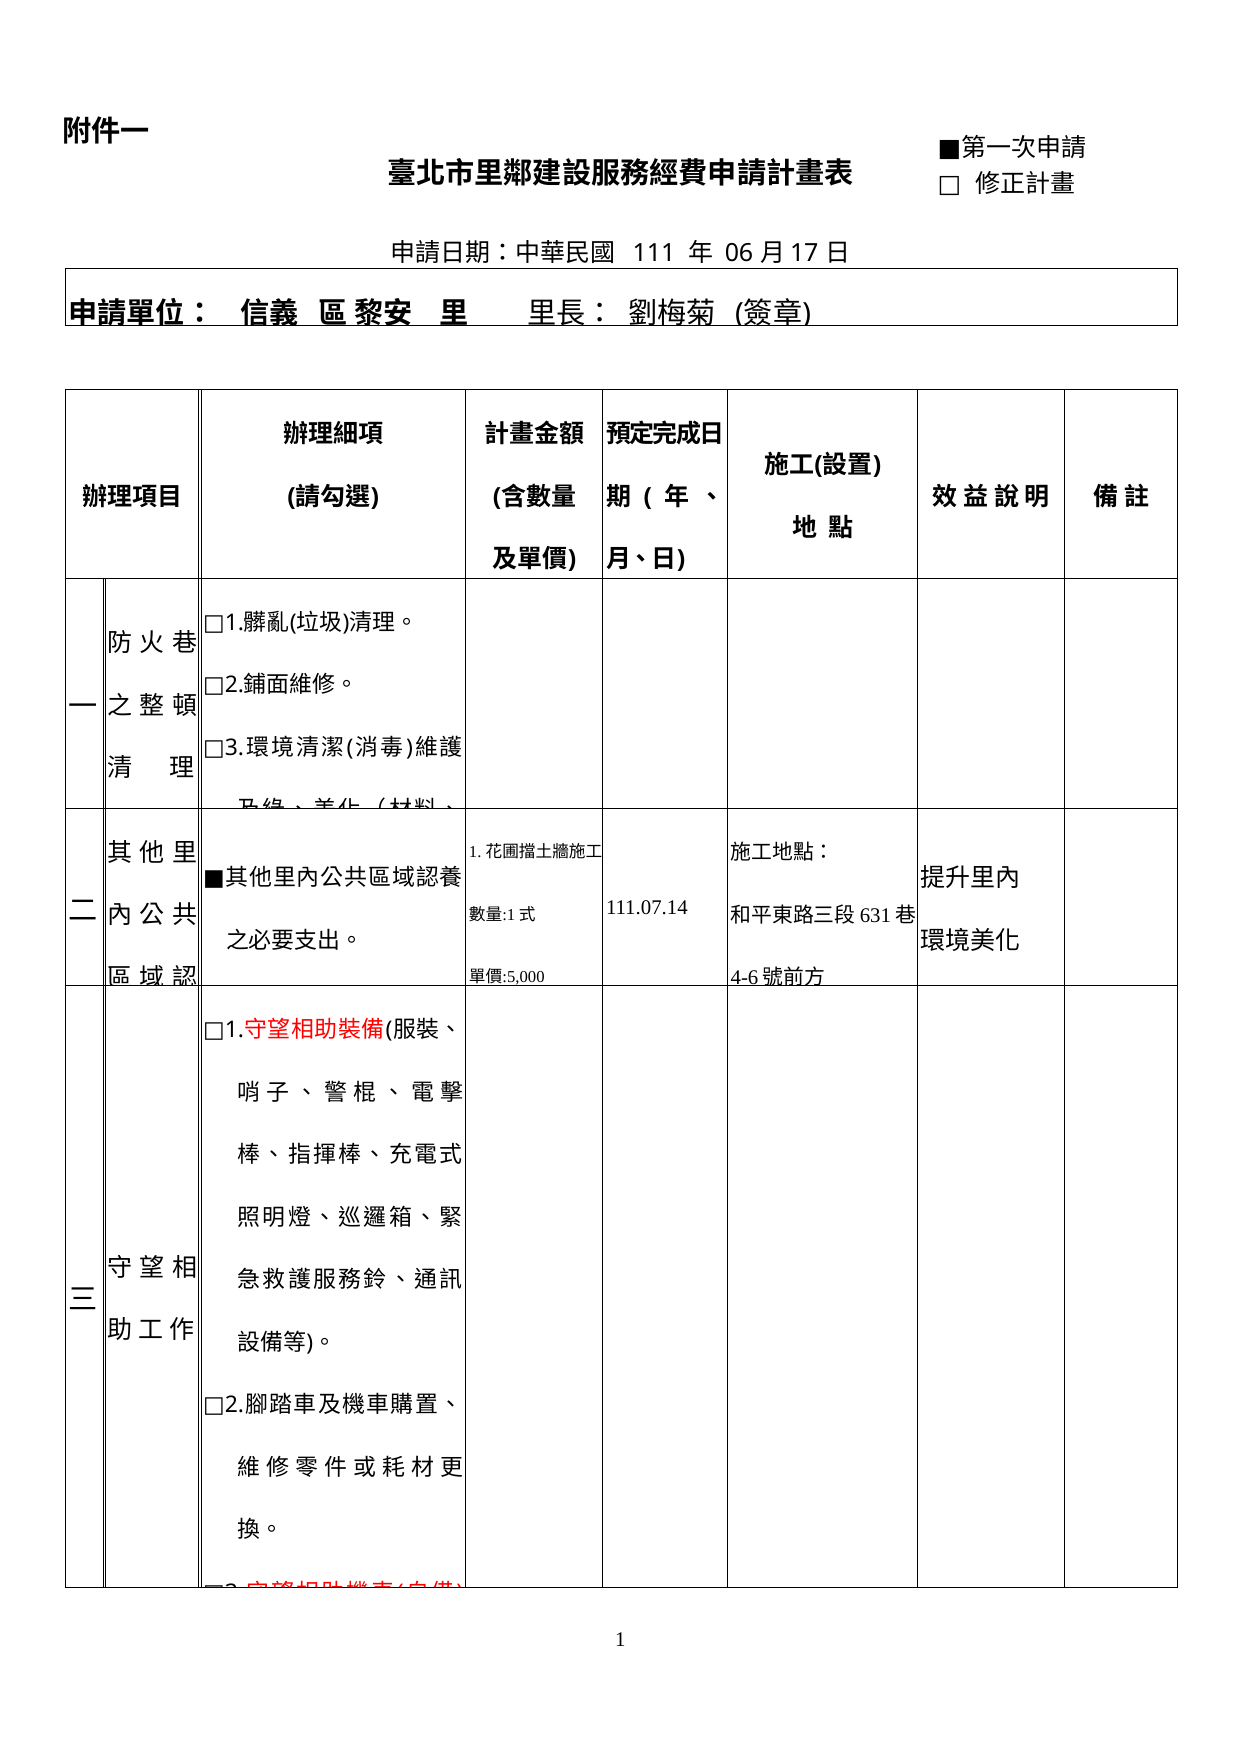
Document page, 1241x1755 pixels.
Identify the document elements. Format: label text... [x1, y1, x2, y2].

table_header 預定完成日期(年、月、日) [603, 390, 727, 577]
table_cell [728, 579, 917, 808]
table_cell 守望相助工作 [106, 986, 198, 1587]
table_header 效 益 說 明 [918, 390, 1064, 577]
table_header 辦理項目 [66, 390, 198, 577]
text 申請日期：中華民國 111 年 06 月17 日 [187, 232, 1053, 268]
text 附件一 [62, 108, 635, 150]
table_header 計畫金額 (含數量 及單價) [466, 390, 602, 577]
table_cell [918, 986, 1064, 1587]
table_cell [603, 986, 727, 1587]
table_cell 防火巷之整頓清理 [106, 579, 198, 808]
table_cell [466, 986, 602, 1587]
table_cell 提升里內 環境美化 [918, 809, 1064, 985]
table_cell [466, 579, 602, 808]
table_cell 施工地點： 和平東路三段631巷 4-6號前方 [728, 809, 917, 985]
table_cell 一 [66, 579, 103, 808]
text ■第一次申請 [937, 127, 1120, 164]
table_cell ■其他里內公共區域認養之必要支出。 [202, 809, 465, 985]
table_cell [728, 986, 917, 1587]
table_header 施工(設置) 地 點 [728, 390, 917, 577]
text 臺北市里鄰建設服務經費申請計畫表 [187, 150, 937, 192]
table_cell 三 [66, 986, 103, 1587]
table_cell □1.髒亂(垃圾)清理。 □2.鋪面維修。 □3.環境清潔(消毒)維護及綠、美化（材料、花材、肥料、工資）。 □4.其他有關整頓工作用途。 [202, 579, 465, 808]
list 修正計畫 [937, 164, 1120, 200]
table_cell 其他里內公共區域認養之必要支出 [106, 809, 198, 985]
table_cell [1065, 809, 1177, 985]
table_cell 1. 花圃擋土牆施工 數量:1式 單價:5,000 金額:5,000 (經常門) [466, 809, 602, 985]
table_cell 111.07.14 [603, 809, 727, 985]
text [937, 200, 1120, 242]
table_header 辦理細項 (請勾選) [202, 390, 465, 577]
table_header 備 註 [1065, 390, 1177, 577]
table_cell [1065, 986, 1177, 1587]
table_cell [603, 579, 727, 808]
table_cell [1065, 579, 1177, 808]
table_cell 二 [66, 809, 103, 985]
table_header 申請單位： 信義 區 黎安 里 里長： 劉梅菊 (簽章) [66, 269, 1177, 325]
table_cell [918, 579, 1064, 808]
table_cell □1.守望相助裝備(服裝、哨子、警棍、電擊棒、指揮棒、充電式照明燈、巡邏箱、緊急救護服務鈴、通訊設備等)。 □2.腳踏車及機車購置、維修零件或耗材更換。 □3.守望相助機車(自備)油料補貼。 □4.感應器裝設、維修零件或耗材更換等。 □5.守望相助工作相關參訪及研習活動。 □6.守望相助點心費。 □7.其他有關裝備、設施〈滅火器、消耗品等〉之購置、維修。 [202, 986, 465, 1587]
